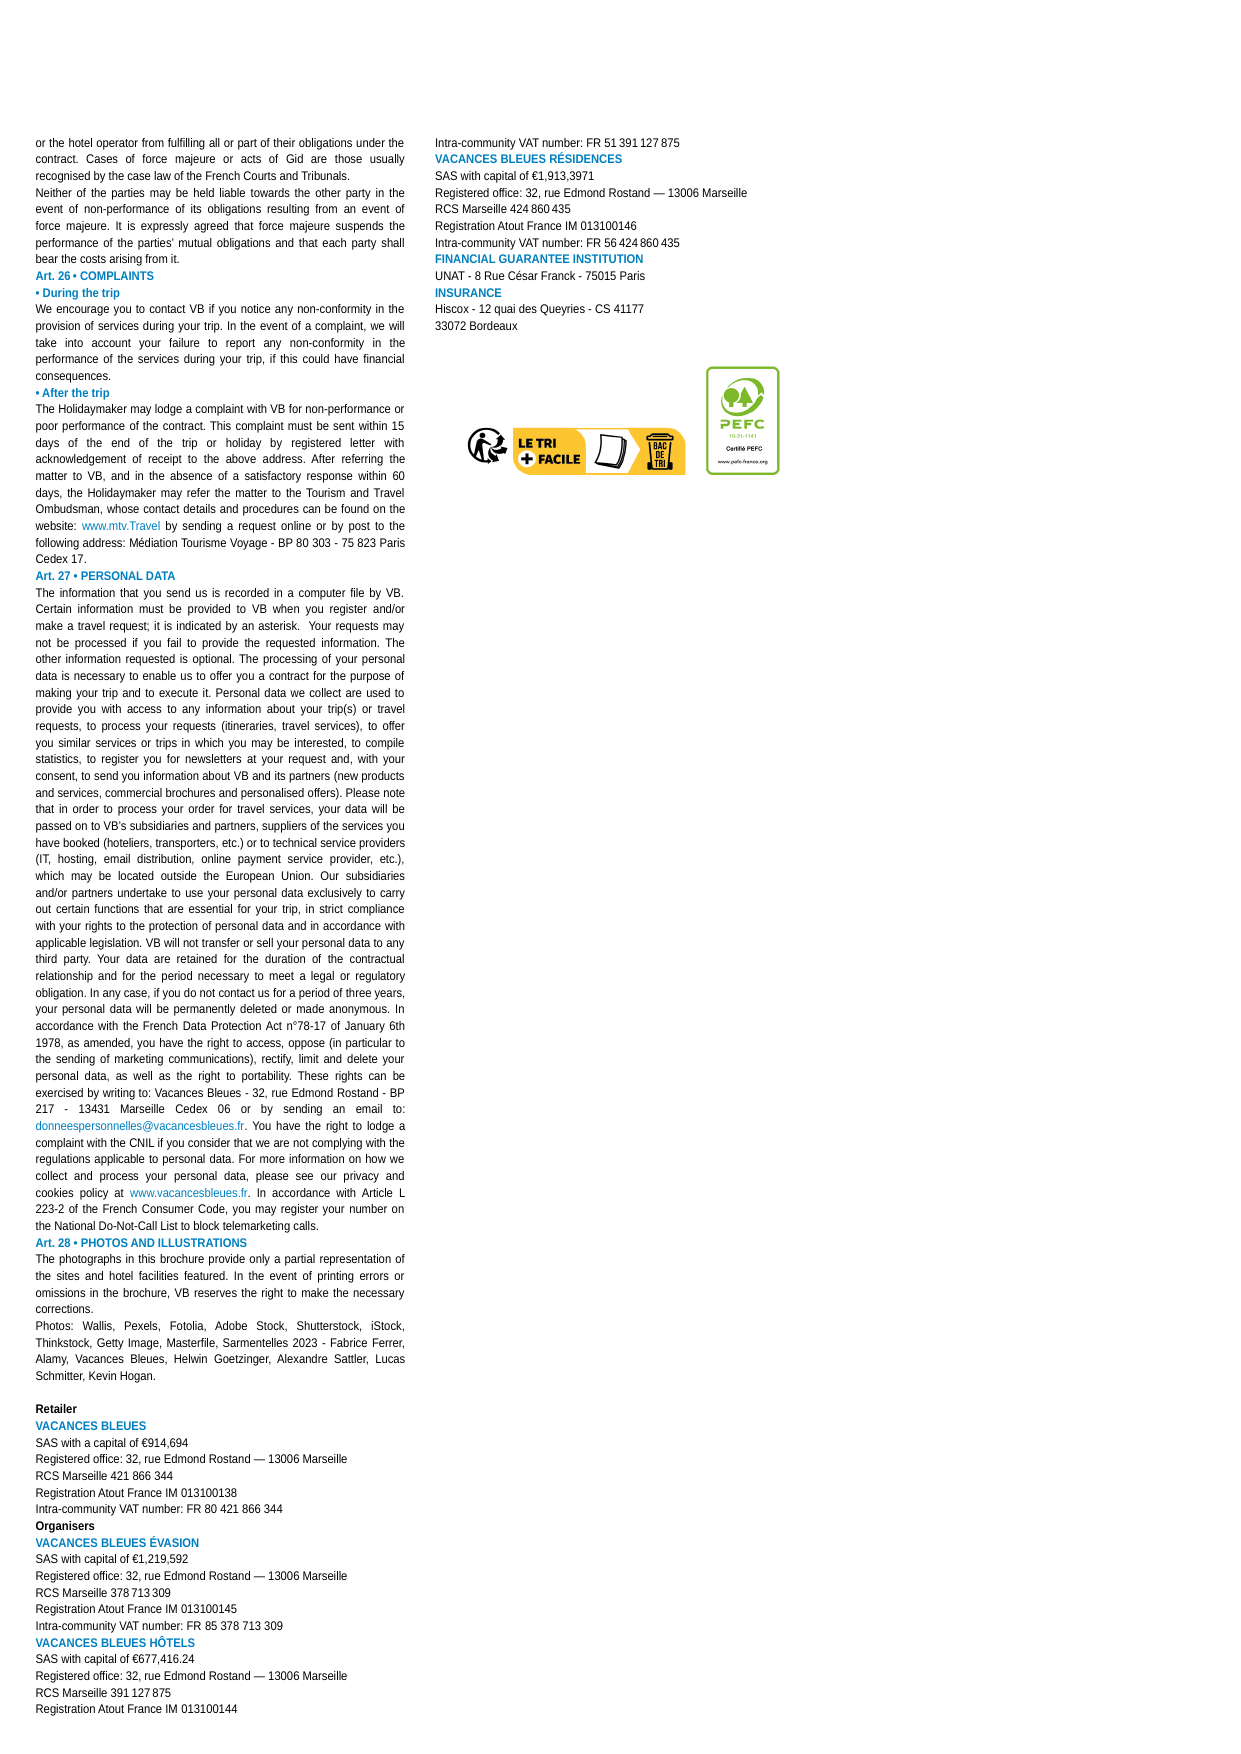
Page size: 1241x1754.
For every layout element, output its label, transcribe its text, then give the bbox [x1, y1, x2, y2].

picture [171, 1123, 177, 1130]
text Registration Atout France IM 013100144 [35, 1702, 406, 1716]
text Hiscox - 12 quai des Queyries - CS 41177 [435, 302, 805, 316]
picture [157, 1190, 167, 1197]
text SAS with a capital of €914,694 [35, 1436, 406, 1450]
text Art. 27 • PERSONAL DATA [35, 569, 406, 583]
text The Holidaymaker may lodge a complaint with VB for non-performance or poor performance of the contract. This complaint must be sent within 15 days of the end of the trip or holiday by registered letter with acknowledgement of receipt to the above address. After referring the matter to VB, and in the absence of a satisfactory response within 60 days, the Holidaymaker may refer the matter to the Tourism and Travel Ombudsman, whose contact details and procedures can be found on the website: www.mtv.Travel by sending a request online or by post to the following address: Médiation Tourisme Voyage - BP 80 303 - 75 823 Paris Cedex 17. [35, 402, 406, 566]
picture [130, 1190, 154, 1197]
picture [61, 1123, 72, 1130]
text Registered office: 32, rue Edmond Rostand — 13006 Marseille [35, 1452, 406, 1466]
picture [118, 522, 127, 530]
text Registration Atout France IM 013100138 [35, 1486, 406, 1500]
text SAS with capital of €677,416.24 [35, 1652, 406, 1666]
text Intra-community VAT number: FR 51 391 127 875 [435, 136, 805, 150]
text Registered office: 32, rue Edmond Rostand — 13006 Marseille [35, 1669, 406, 1683]
picture [208, 1121, 215, 1130]
text RCS Marseille 391 127 875 [35, 1686, 406, 1700]
picture [79, 1123, 90, 1133]
picture [192, 1190, 198, 1197]
text Intra-community VAT number: FR 85 378 713 309 [35, 1619, 406, 1633]
text Registered office: 32, rue Edmond Rostand — 13006 Marseille [435, 186, 805, 200]
text or the hotel operator from fulfilling all or part of their obligations under the contract. Cases of force majeure or acts of Gid are those usually recognised by the case law of the French Courts and Tribunals. [35, 136, 406, 183]
picture [465, 362, 782, 479]
text Intra-community VAT number: FR 56 424 860 435 [435, 236, 805, 250]
picture [143, 1121, 152, 1132]
text Registered office: 32, rue Edmond Rostand — 13006 Marseille [35, 1569, 406, 1583]
text Retailer [35, 1402, 406, 1416]
text RCS Marseille 424 860 435 [435, 202, 805, 216]
text The information that you send us is recorded in a computer file by VB. Certain information must be provided to VB when you register and/or make a travel request; it is indicated by an asterisk. Your requests may not be processed if you fail to provide the requested information. The other information requested is optional. The processing of your personal data is necessary to enable us to offer you a contract for the purpose of making your trip and to execute it. Personal data we collect are used to provide you with access to any information about your trip(s) or travel requests, to process your requests (itineraries, travel services), to offer you similar services or trips in which you may be interested, to compile statistics, to register you for newsletters at your request and, with your consent, to send you information about VB and its partners (new products and services, commercial brochures and personalised offers). Please note that in order to process your order for travel services, your data will be passed on to VB’s subsidiaries and partners, suppliers of the services you have booked (hoteliers, transporters, etc.) or to technical service providers (IT, hosting, email distribution, online payment service provider, etc.), which may be located outside the European Union. Our subsidiaries and/or partners undertake to use your personal data exclusively to carry out certain functions that are essential for your trip, in strict compliance with your rights to the protection of personal data and in accordance with applicable legislation. VB will not transfer or sell your personal data to any third party. Your data are retained for the duration of the contractual relationship and for the period necessary to meet a legal or regulatory obligation. In any case, if you do not contact us for a period of three years, your personal data will be permanently deleted or made anonymous. In accordance with the French Data Protection Act n°78-17 of January 6th 1978, as amended, you have the right to access, oppose (in particular to the sending of marketing communications), rectify, limit and delete your personal data, as well as the right to portability. These rights can be exercised by writing to: Vacances Bleues - 32, rue Edmond Rostand - BP 217 - 13431 Marseille Cedex 06 or by sending an email to: donneespersonnelles@vacancesbleues.fr. You have the right to lodge a complaint with the CNIL if you consider that we are not complying with the regulations applicable to personal data. For more information on how we collect and process your personal data, please see our privacy and cookies policy at www.vacancesbleues.fr. In accordance with Article L 223-2 of the French Consumer Code, you may register your number on the National Do-Not-Call List to block telemarketing calls. [35, 586, 406, 1233]
text Registration Atout France IM 013100145 [35, 1602, 406, 1616]
picture [129, 521, 136, 530]
text Art. 26 • COMPLAINTS [35, 269, 406, 283]
text • After the trip [35, 386, 406, 400]
picture [202, 1121, 207, 1130]
text • During the trip [35, 286, 406, 300]
text VACANCES BLEUES ÉVASION [35, 1536, 406, 1550]
text Registration Atout France IM 013100146 [435, 219, 805, 233]
text Photos: Wallis, Pexels, Fotolia, Adobe Stock, Shutterstock, iStock, Thinkstock, Getty Image, Masterfile, Sarmentelles 2023 - Fabrice Ferrer, Alamy, Vacances Bleues, Helwin Goetzinger, Alexandre Sattler, Lucas Schmitter, Kevin Hogan. [35, 1319, 406, 1383]
text 33072 Bordeaux [435, 319, 805, 333]
picture [205, 1188, 210, 1197]
text We encourage you to contact VB if you notice any non-conformity in the provision of services during your trip. In the event of a complaint, we will take into account your failure to report any non-conformity in the performance of the services during your trip, if this could have financial consequences. [35, 302, 406, 383]
text The photographs in this brochure provide only a partial representation of the sites and hotel facilities featured. In the event of printing errors or omissions in the brochure, VB reserves the right to make the necessary corrections. [35, 1252, 406, 1316]
text VACANCES BLEUES RÉSIDENCES [435, 152, 805, 166]
picture [159, 1123, 165, 1130]
text Art. 28 • PHOTOS AND ILLUSTRATIONS [35, 1236, 406, 1250]
text FINANCIAL GUARANTEE INSTITUTION [435, 252, 805, 266]
text Neither of the parties may be held liable towards the other party in the event of non-performance of its obligations resulting from an event of force majeure. It is expressly agreed that force majeure suspends the performance of the parties’ mutual obligations and that each party shall bear the costs arising from it. [35, 186, 406, 266]
text VACANCES BLEUES [35, 1419, 406, 1433]
text VACANCES BLEUES HÔTELS [35, 1636, 406, 1650]
text SAS with capital of €1,913,3971 [435, 169, 805, 183]
text RCS Marseille 378 713 309 [35, 1586, 406, 1600]
text INSURANCE [435, 286, 805, 300]
text UNAT - 8 Rue César Franck - 75015 Paris [435, 269, 805, 283]
text RCS Marseille 421 866 344 [35, 1469, 406, 1483]
picture [82, 523, 106, 530]
text Intra-community VAT number: FR 80 421 866 344 [35, 1502, 406, 1516]
text SAS with capital of €1,219,592 [35, 1552, 406, 1566]
text Organisers [35, 1519, 406, 1533]
